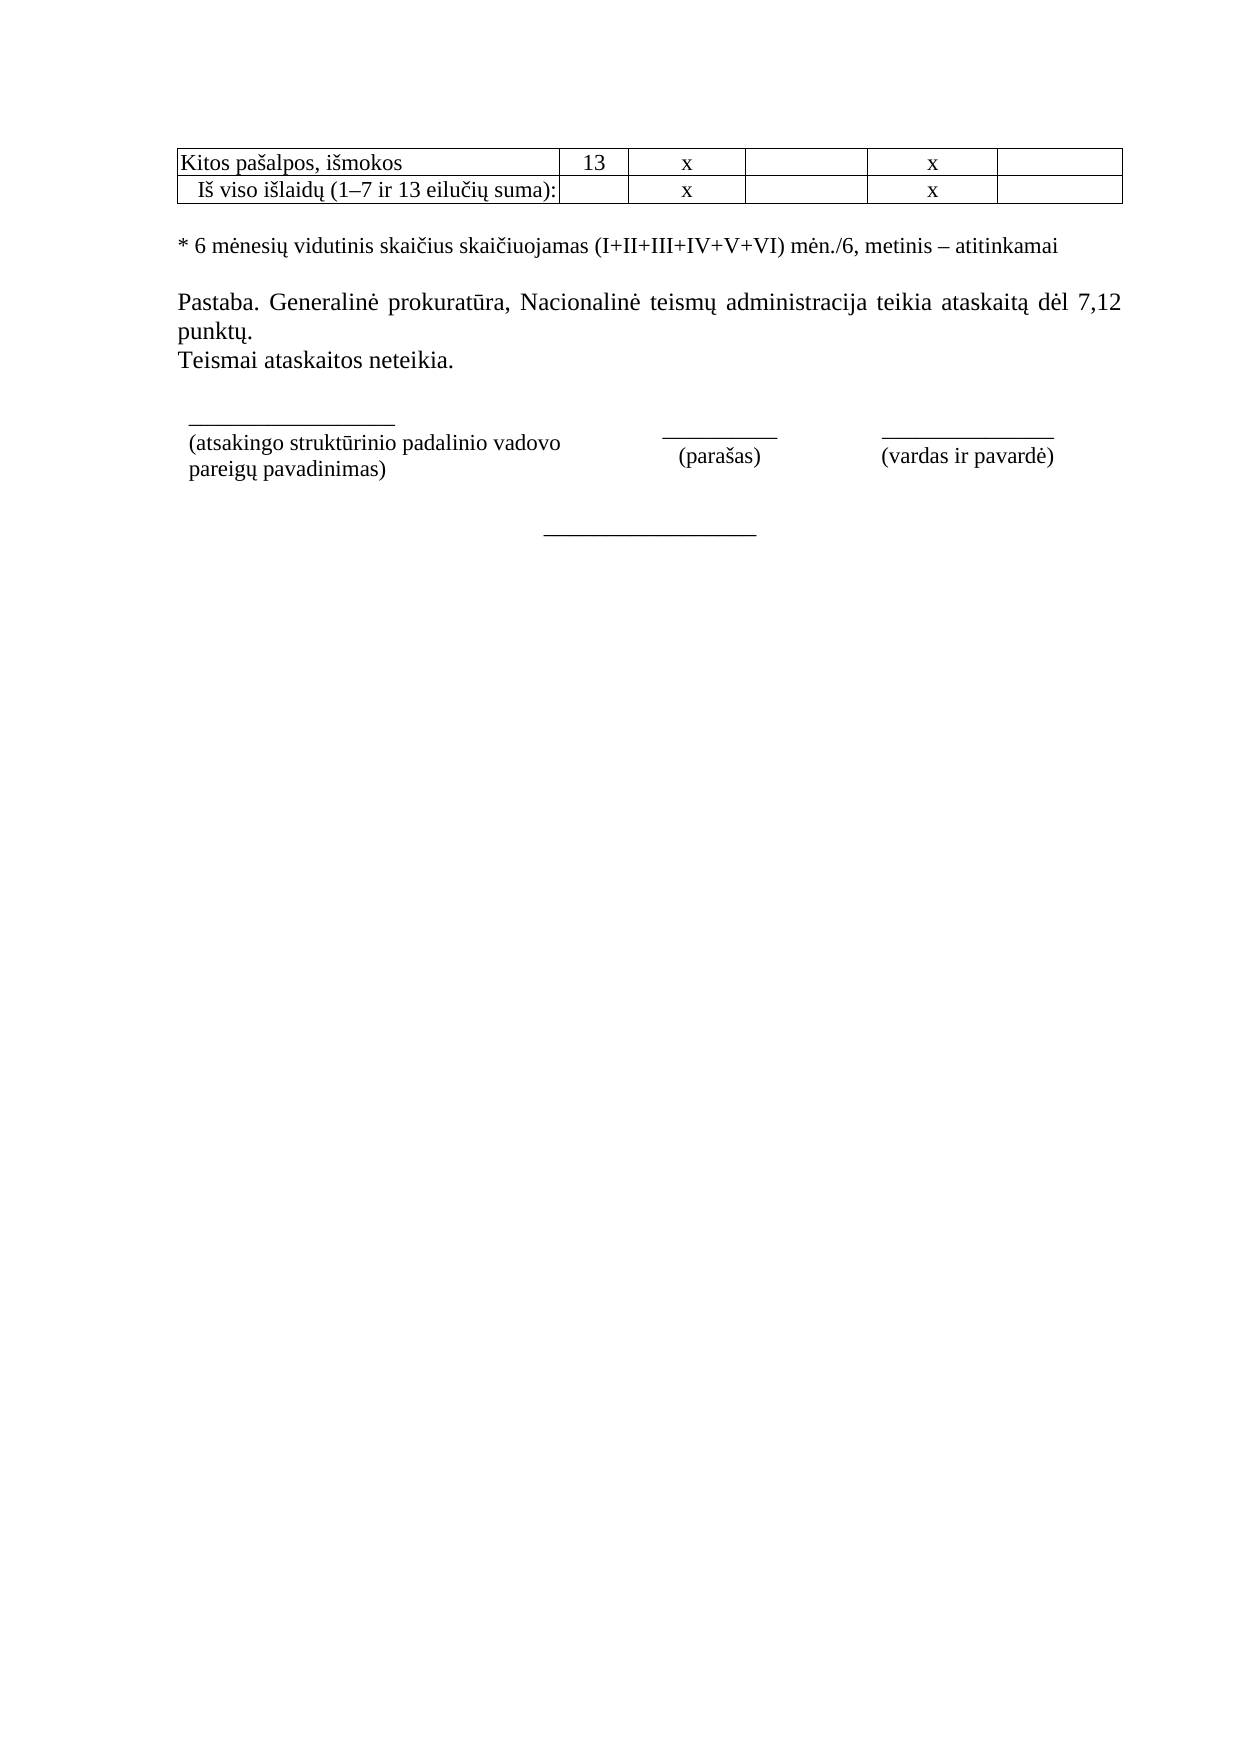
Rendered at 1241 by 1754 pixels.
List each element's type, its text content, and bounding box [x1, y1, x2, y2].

table_cell [998, 176, 1122, 202]
text Teismai ataskaitos neteikia. [177, 345, 1122, 373]
text * 6 mėnesių vidutinis skaičius skaičiuojamas (I+II+III+IV+V+VI) mėn./6, metinis – atitinkamai [177, 232, 1122, 258]
table_cell [998, 149, 1122, 175]
table_cell x [629, 176, 745, 202]
table_cell [746, 176, 867, 202]
text Pastaba. Generalinė prokuratūra, Nacionalinė teismų administracija teikia ataskaitą dėl 7,12 punktų. [177, 287, 1122, 345]
table_cell [560, 176, 628, 202]
table_cell Iš viso išlaidų (1–7 ir 13 eilučių suma): [178, 176, 559, 202]
table_header _______________ (vardas ir pavardė) [814, 402, 1122, 481]
table_header __________ (parašas) [626, 402, 813, 481]
table_cell 13 [560, 149, 628, 175]
table_cell x [868, 149, 997, 175]
text _________________ [177, 510, 1122, 539]
table_cell [746, 149, 867, 175]
table_cell Kitos pašalpos, išmokos [178, 149, 559, 175]
table_cell x [868, 176, 997, 202]
table_header __________________ (atsakingo struktūrinio padalinio vadovo pareigų pavadinimas) [177, 402, 626, 481]
table_cell x [629, 149, 745, 175]
